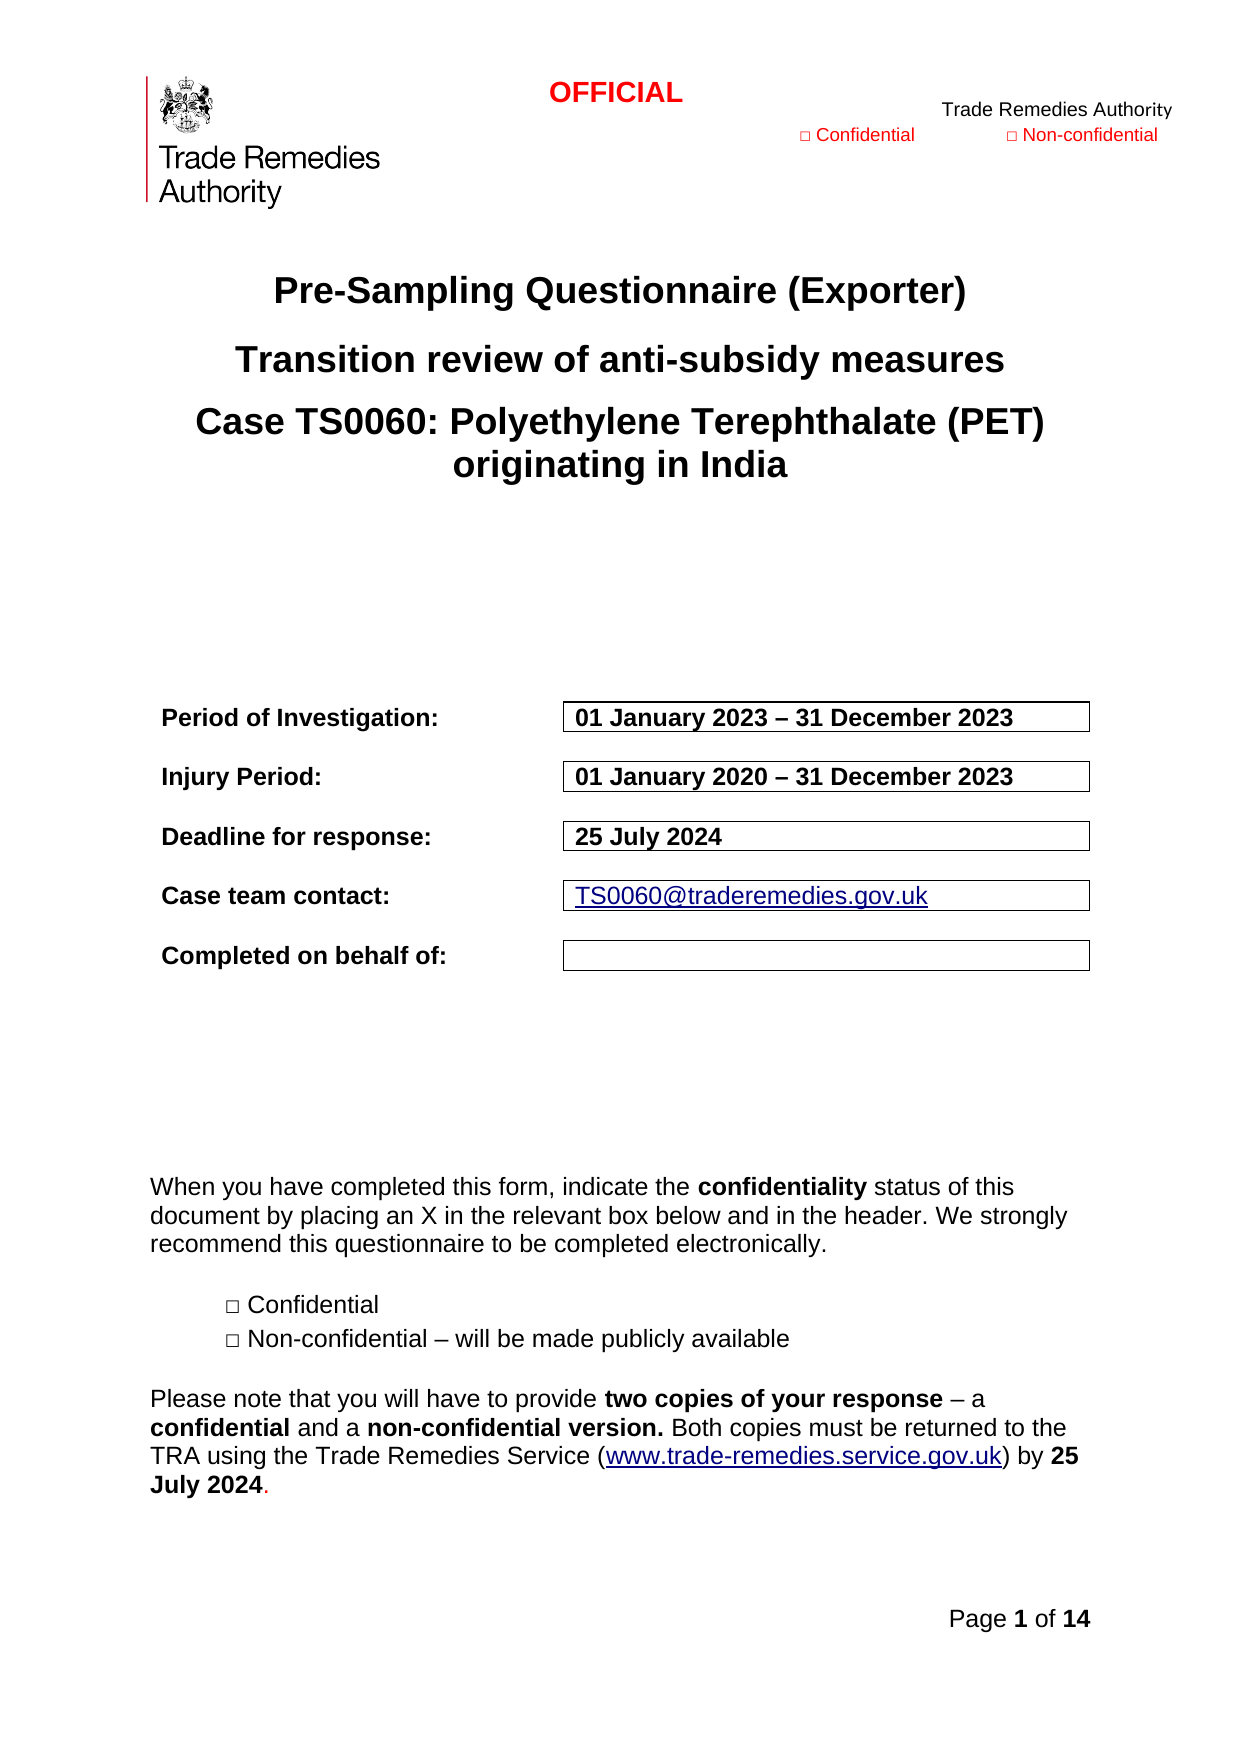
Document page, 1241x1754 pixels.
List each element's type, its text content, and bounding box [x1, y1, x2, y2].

table_cell Deadline for response: [150, 821, 563, 850]
table_cell Injury Period: [150, 761, 563, 791]
table_cell [564, 792, 1089, 821]
text Case TS0060: Polyethylene Terephthalate (PET) originating in India [150, 399, 1090, 486]
table_cell TS0060@traderemedies.gov.uk [564, 881, 1089, 910]
table_cell Completed on behalf of: [150, 940, 563, 969]
table_cell [564, 911, 1089, 940]
text Pre-Sampling Questionnaire (Exporter) [150, 269, 1090, 312]
text ☐ Non-confidential – will be made publicly available [225, 1321, 1090, 1355]
text When you have completed this form, indicate the confidentiality status of this document by placing an X in the relevant box below and in the header. We strongly recommend this questionnaire to be completed electronically. [150, 1172, 1090, 1258]
table_cell [564, 851, 1089, 880]
table_header Period of Investigation: [150, 701, 563, 731]
table_cell [564, 732, 1089, 761]
table_cell [150, 731, 563, 761]
table_cell Case team contact: [150, 880, 563, 910]
text ☐ Confidential [225, 1287, 1090, 1321]
text Please note that you will have to provide two copies of your response – a confidential and a non-confidential version. Both copies must be returned to the TRA using the Trade Remedies Service (www.trade-remedies.service.gov.uk) by 25 July 2024. [150, 1384, 1090, 1499]
table_header 01 January 2023 – 31 December 2023 [564, 703, 1089, 731]
table_cell [150, 910, 563, 940]
table_cell 25 July 2024 [564, 822, 1089, 850]
table_cell [564, 941, 1089, 969]
table_cell [150, 850, 563, 880]
table_cell [150, 791, 563, 821]
text Transition review of anti-subsidy measures [150, 337, 1090, 380]
table_cell 01 January 2020 – 31 December 2023 [564, 762, 1089, 791]
